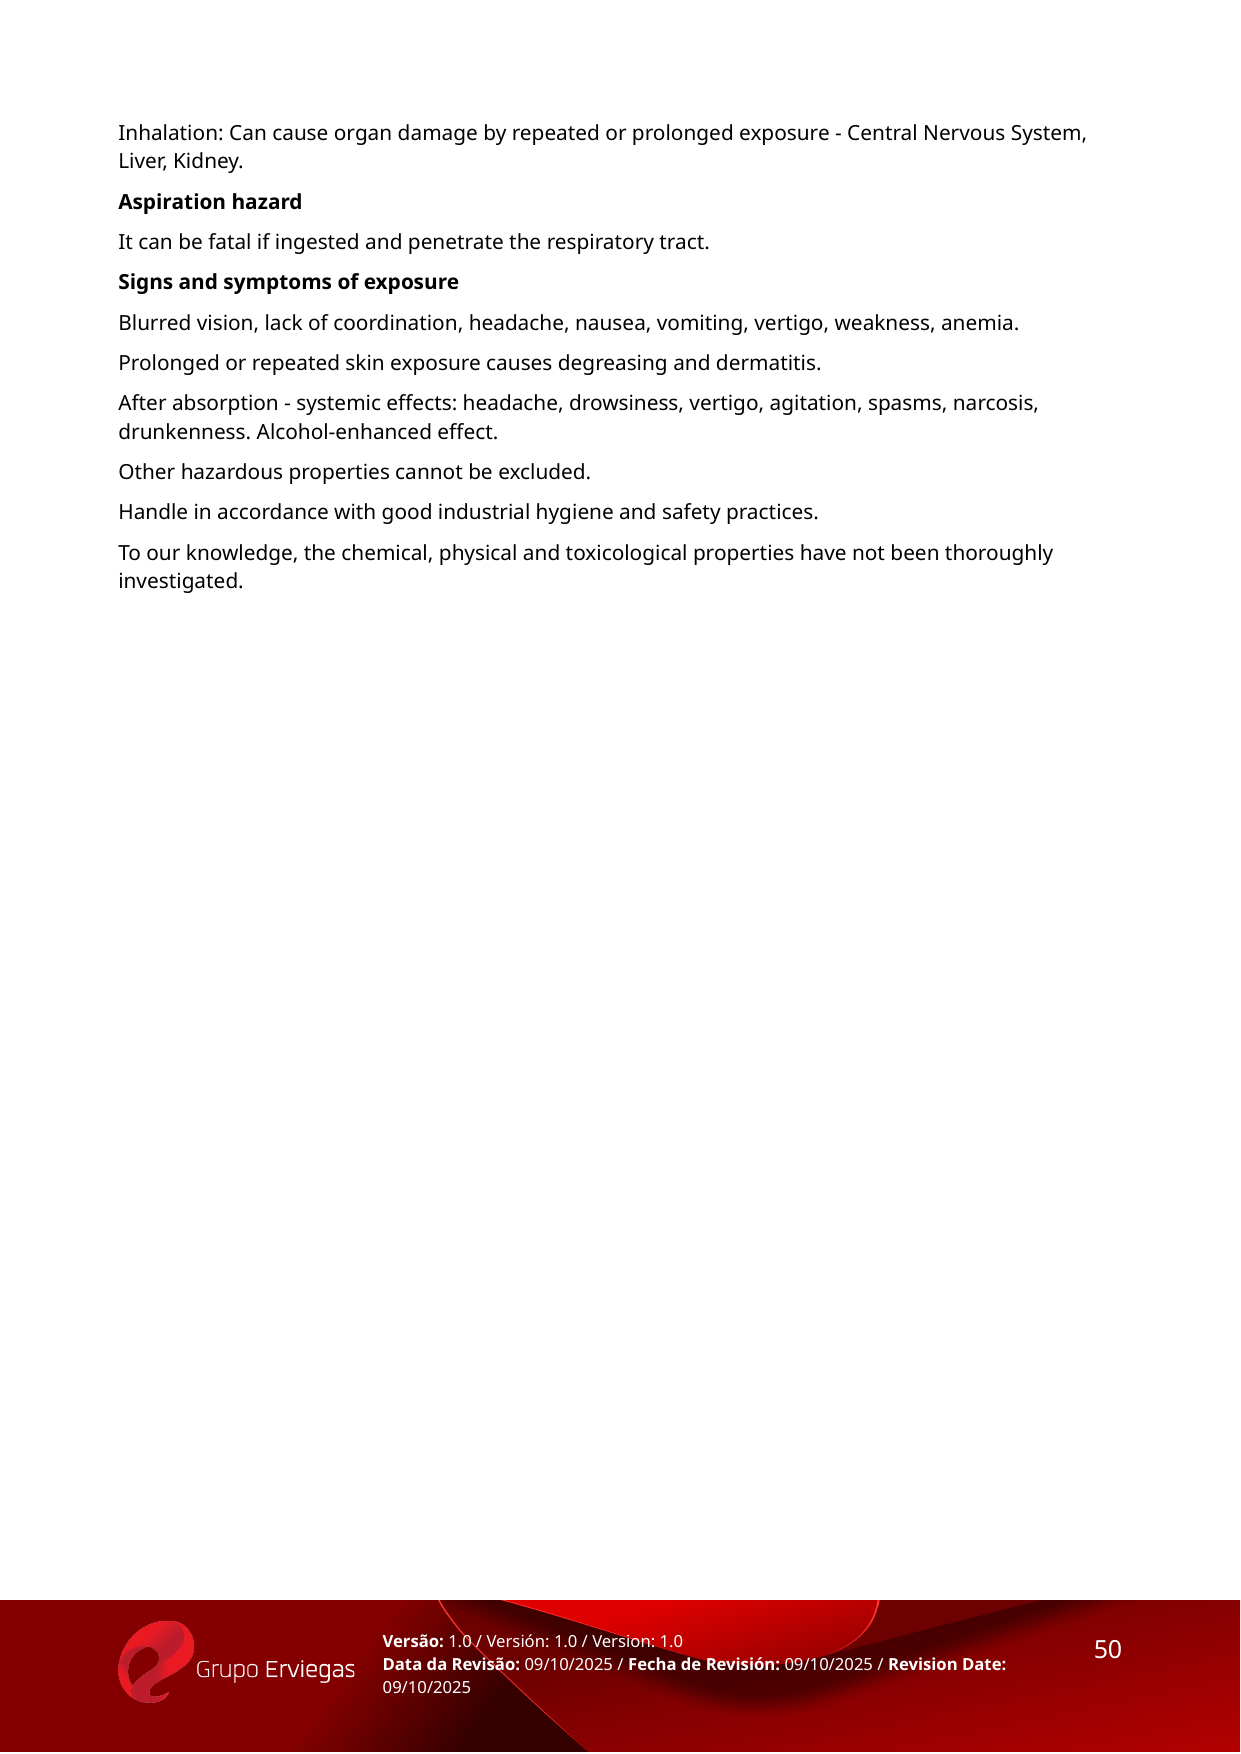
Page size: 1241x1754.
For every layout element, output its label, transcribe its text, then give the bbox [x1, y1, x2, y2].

text Other hazardous properties cannot be excluded. [118, 457, 1122, 486]
text Blurred vision, lack of coordination, headache, nausea, vomiting, vertigo, weakness, anemia. [118, 308, 1122, 336]
text To our knowledge, the chemical, physical and toxicological properties have not been thoroughly investigated. [118, 538, 1122, 595]
text After absorption - systemic effects: headache, drowsiness, vertigo, agitation, spasms, narcosis, drunkenness. Alcohol-enhanced effect. [118, 388, 1122, 445]
text It can be fatal if ingested and penetrate the respiratory tract. [118, 227, 1122, 256]
text Handle in accordance with good industrial hygiene and safety practices. [118, 497, 1122, 526]
text Inhalation: Can cause organ damage by repeated or prolonged exposure - Central Nervous System, Liver, Kidney. [118, 118, 1122, 175]
text Aspiration hazard [118, 187, 1122, 215]
text Prolonged or repeated skin exposure causes degreasing and dermatitis. [118, 348, 1122, 377]
picture [118, 1621, 355, 1703]
text Signs and symptoms of exposure [118, 267, 1122, 296]
